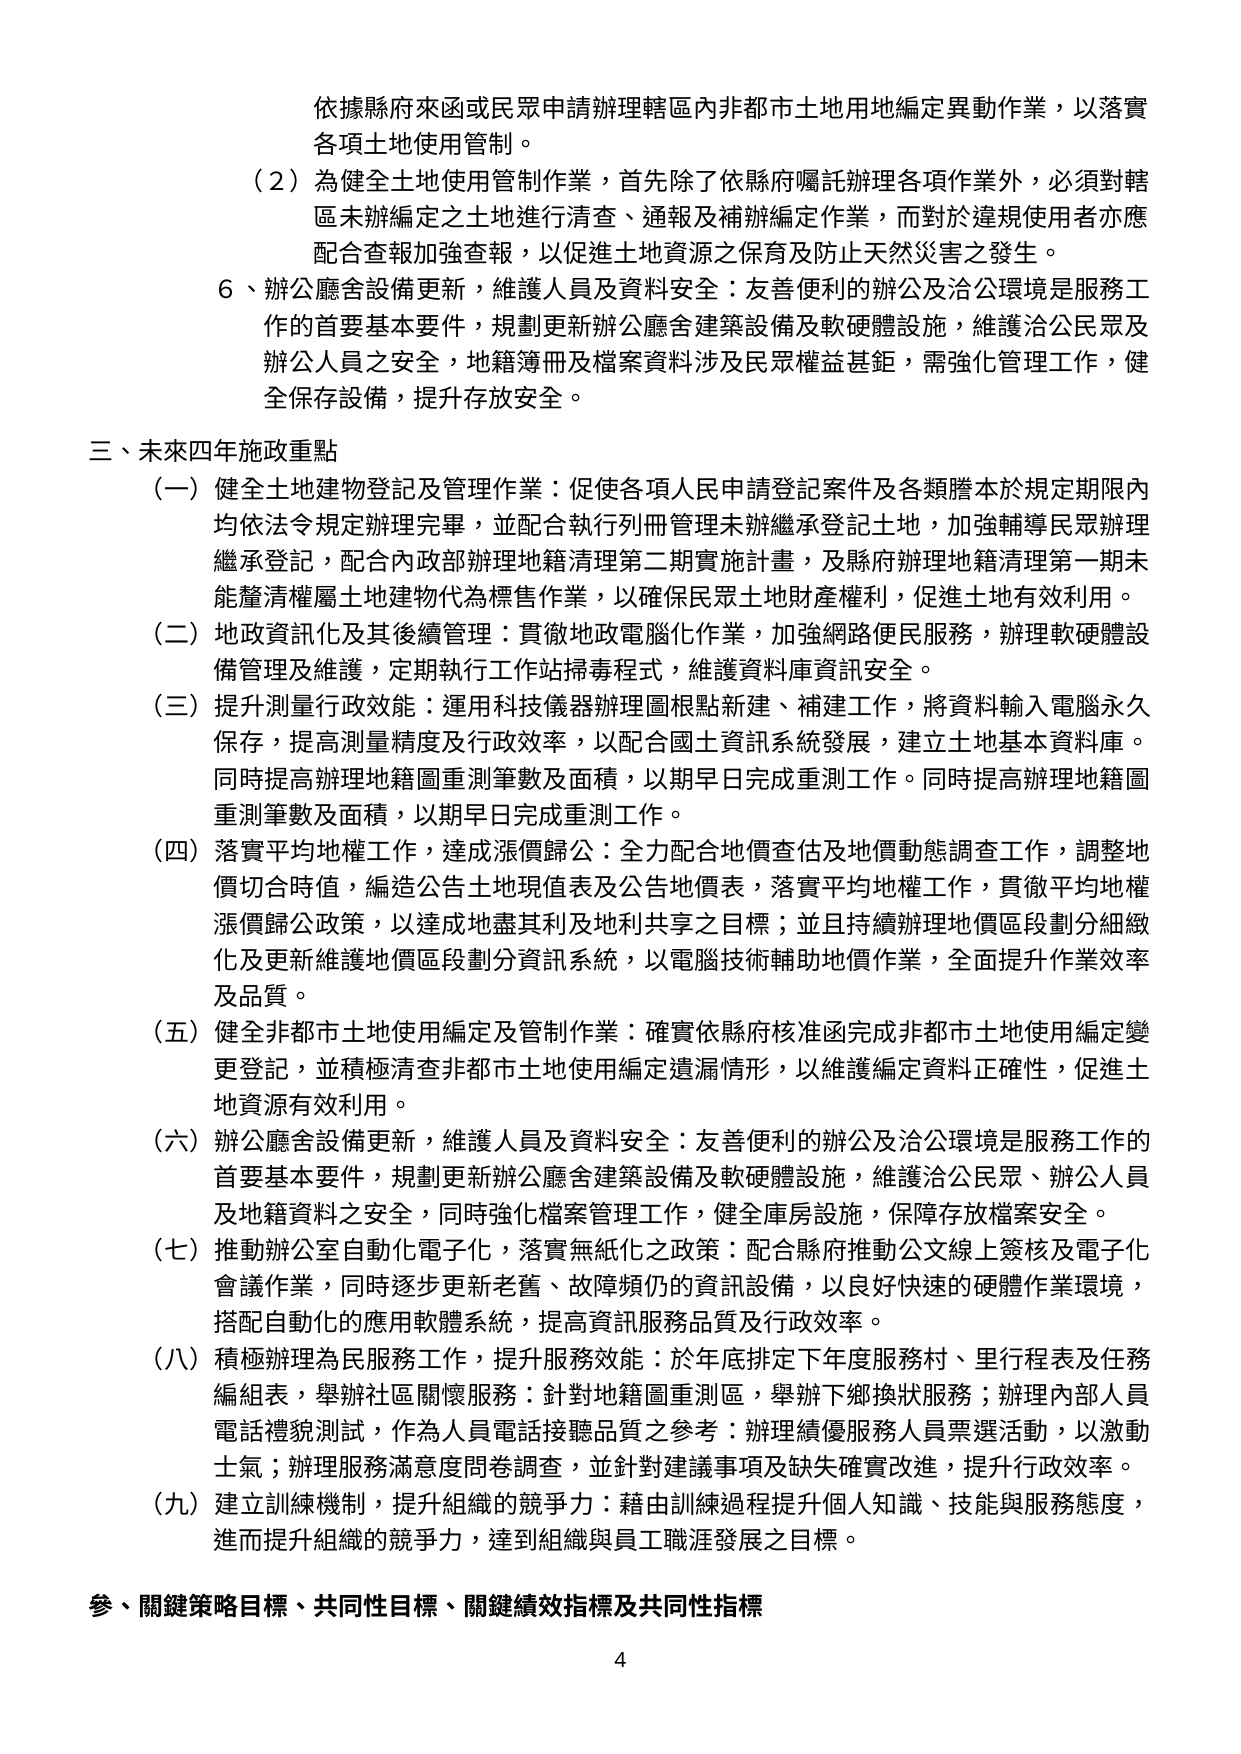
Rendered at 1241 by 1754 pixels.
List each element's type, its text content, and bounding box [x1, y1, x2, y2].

text 依據縣府來函或民眾申請辦理轄區內非都市土地用地編定異動作業，以落實各項土地使用管制。 [239, 89, 1152, 161]
text （四）落實平均地權工作，達成漲價歸公：全力配合地價查估及地價動態調查工作，調整地價切合時值，編造公告土地現值表及公告地價表，落實平均地權工作，貫徹平均地權漲價歸公政策，以達成地盡其利及地利共享之目標；並且持續辦理地價區段劃分細緻化及更新維護地價區段劃分資訊系統，以電腦技術輔助地價作業，全面提升作業效率及品質。 [139, 832, 1152, 1013]
text （八）積極辦理為民服務工作，提升服務效能：於年底排定下年度服務村、里行程表及任務編組表，舉辦社區關懷服務：針對地籍圖重測區，舉辦下鄉換狀服務；辦理內部人員電話禮貌測試，作為人員電話接聽品質之參考：辦理績優服務人員票選活動，以激動士氣；辦理服務滿意度問卷調查，並針對建議事項及缺失確實改進，提升行政效率。 [139, 1339, 1152, 1484]
text 參、關鍵策略目標、共同性目標、關鍵績效指標及共同性指標 [89, 1582, 1152, 1623]
text （二）地政資訊化及其後續管理：貫徹地政電腦化作業，加強網路便民服務，辦理軟硬體設備管理及維護，定期執行工作站掃毒程式，維護資料庫資訊安全。 [139, 614, 1152, 687]
text （三）提升測量行政效能：運用科技儀器辦理圖根點新建、補建工作，將資料輸入電腦永久保存，提高測量精度及行政效率，以配合國土資訊系統發展，建立土地基本資料庫。同時提高辦理地籍圖重測筆數及面積，以期早日完成重測工作。同時提高辦理地籍圖重測筆數及面積，以期早日完成重測工作。 [139, 687, 1152, 832]
text （六）辦公廳舍設備更新，維護人員及資料安全：友善便利的辦公及洽公環境是服務工作的首要基本要件，規劃更新辦公廳舍建築設備及軟硬體設施，維護洽公民眾、辦公人員及地籍資料之安全，同時強化檔案管理工作，健全庫房設施，保障存放檔案安全。 [139, 1122, 1152, 1230]
text （一）健全土地建物登記及管理作業：促使各項人民申請登記案件及各類謄本於規定期限內均依法令規定辦理完畢，並配合執行列冊管理未辦繼承登記土地，加強輔導民眾辦理繼承登記，配合內政部辦理地籍清理第二期實施計畫，及縣府辦理地籍清理第一期未能釐清權屬土地建物代為標售作業，以確保民眾土地財產權利，促進土地有效利用。 [139, 469, 1152, 614]
text ６、辦公廳舍設備更新，維護人員及資料安全：友善便利的辦公及洽公環境是服務工作的首要基本要件，規劃更新辦公廳舍建築設備及軟硬體設施，維護洽公民眾及辦公人員之安全，地籍簿冊及檔案資料涉及民眾權益甚鉅，需強化管理工作，健全保存設備，提升存放安全。 [214, 270, 1152, 415]
text （五）健全非都市土地使用編定及管制作業：確實依縣府核准函完成非都市土地使用編定變更登記，並積極清查非都市土地使用編定遺漏情形，以維護編定資料正確性，促進土地資源有效利用。 [139, 1013, 1152, 1122]
text （２）為健全土地使用管制作業，首先除了依縣府囑託辦理各項作業外，必須對轄區未辦編定之土地進行清查、通報及補辦編定作業，而對於違規使用者亦應配合查報加強查報，以促進土地資源之保育及防止天然災害之發生。 [239, 161, 1152, 270]
text 三、未來四年施政重點 [89, 427, 1152, 469]
text （七）推動辦公室自動化電子化，落實無紙化之政策：配合縣府推動公文線上簽核及電子化會議作業，同時逐步更新老舊、故障頻仍的資訊設備，以良好快速的硬體作業環境，搭配自動化的應用軟體系統，提高資訊服務品質及行政效率。 [139, 1230, 1152, 1339]
text （九）建立訓練機制，提升組織的競爭力：藉由訓練過程提升個人知識、技能與服務態度，進而提升組織的競爭力，達到組織與員工職涯發展之目標。 [139, 1484, 1152, 1557]
